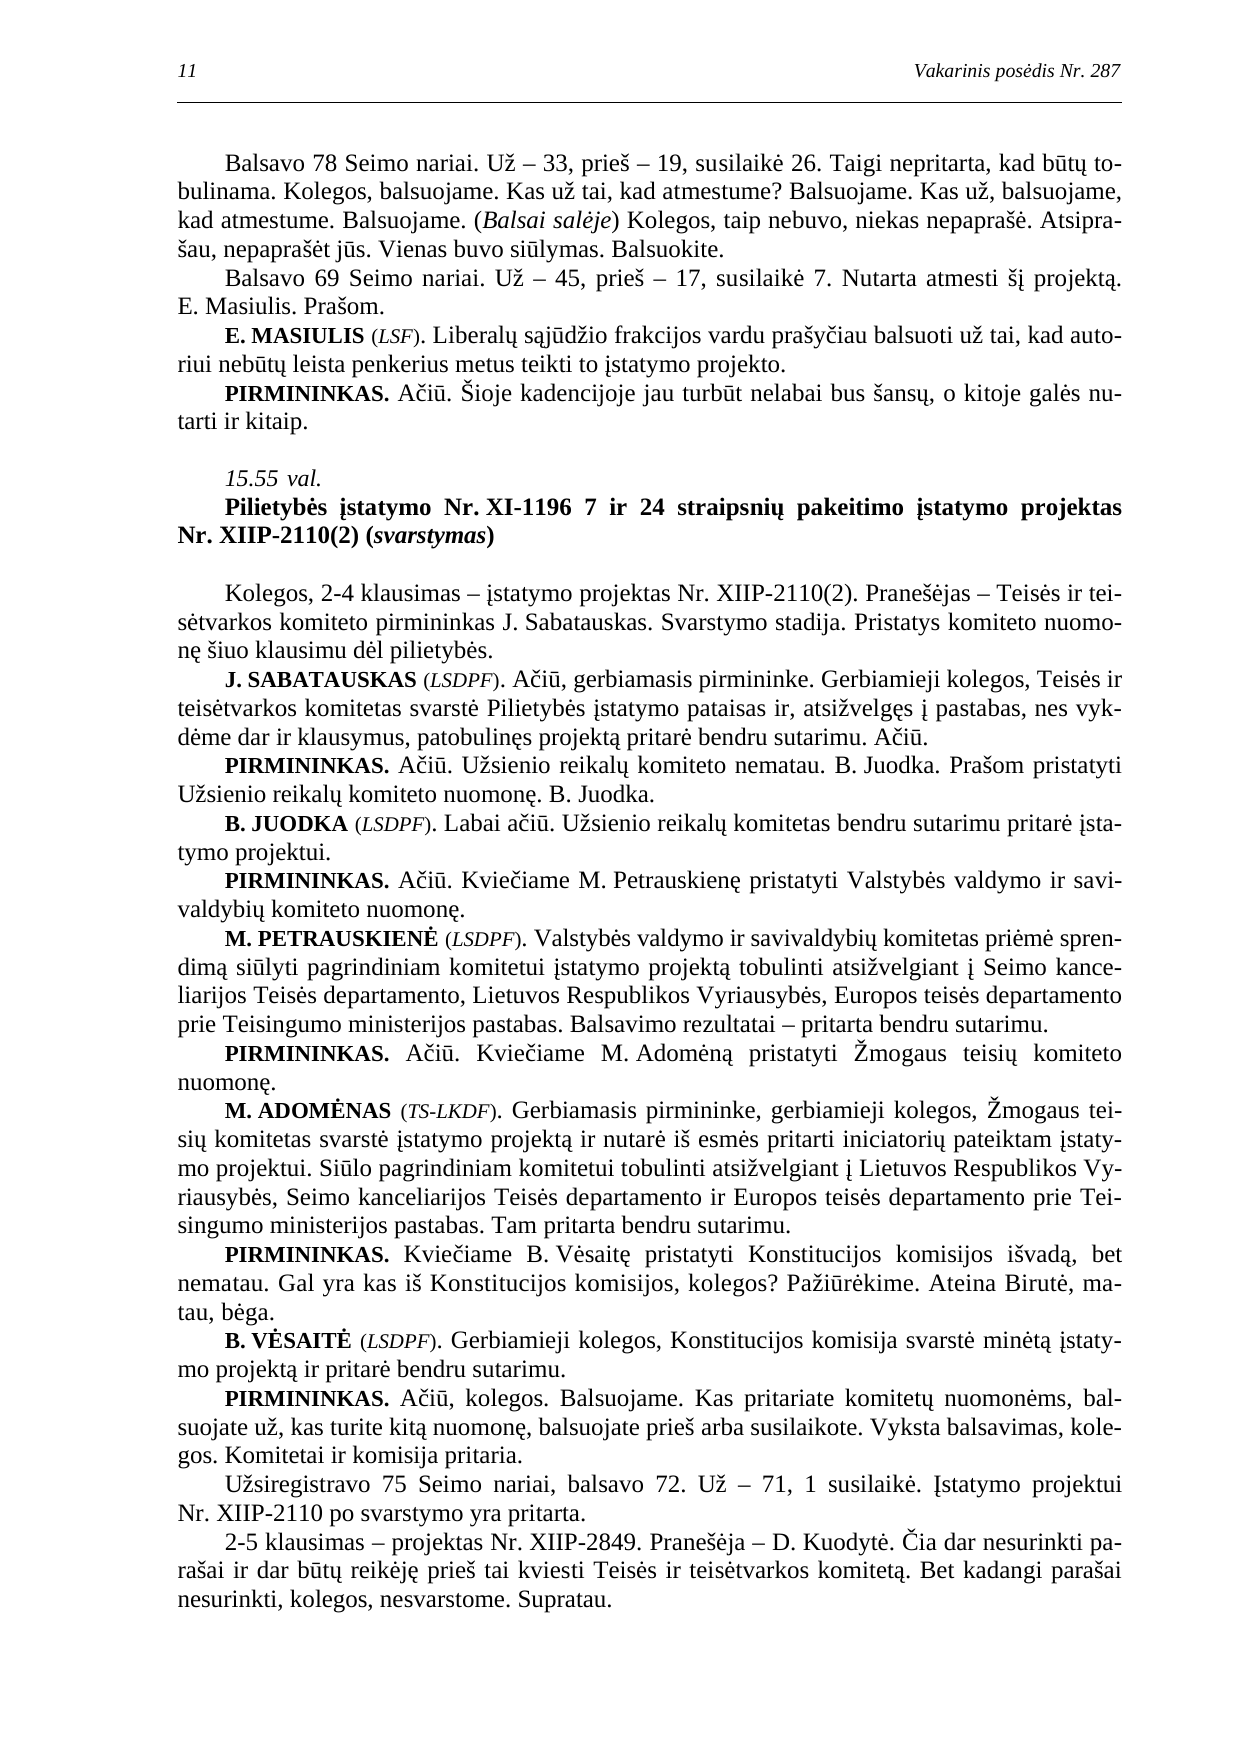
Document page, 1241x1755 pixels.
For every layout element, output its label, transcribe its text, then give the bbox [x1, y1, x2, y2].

text PIRMININKAS. Ačiū, ko­le­gos. Bal­suo­ja­me. Kas pri­ta­ria­te ko­mi­te­tų nuo­mo­nėms, bal­suo­ja­te už, kas tu­ri­te ki­tą nuo­mo­nę, bal­suo­ja­te prieš ar­ba su­si­lai­ko­te. Vyks­ta bal­sa­vi­mas, ko­le­gos. Ko­mi­te­tai ir ko­mi­si­ja pri­ta­ria. [177, 1383, 1122, 1469]
text PIRMININKAS. Kvie­čia­me B. Vė­sai­tę pri­sta­ty­ti Kon­sti­tu­ci­jos ko­mi­si­jos iš­va­dą, bet nema­tau. Gal yra kas iš Kon­sti­tu­ci­jos ko­mi­si­jos, ko­le­gos? Pa­žiū­rė­ki­me. At­ei­na Bi­ru­tė, ma­tau, bė­ga. [177, 1239, 1122, 1325]
text PIRMININKAS. Ačiū. Kvie­čia­me M. Ado­mė­ną pri­sta­ty­ti Žmo­gaus tei­sių ko­mi­te­to nuomo­nę. [177, 1038, 1122, 1095]
text M. ADOMĖNAS (TS-LKDF). Ger­bia­ma­sis pir­mi­nin­ke, ger­bia­mie­ji ko­le­gos, Žmo­gaus tei­sių ko­mi­te­tas svars­tė įsta­ty­mo pro­jek­tą ir nu­ta­rė iš es­mės pri­tar­ti ini­cia­to­rių pa­teik­tam įsta­ty­mo pro­jek­tui. Siū­lo pa­grin­di­niam ko­mi­te­tui to­bu­lin­ti at­si­žvel­giant į Lie­tu­vos Res­pub­li­kos Vy­riau­sy­bės, Sei­mo kan­ce­lia­ri­jos Tei­sės de­par­ta­men­to ir Eu­ro­pos tei­sės de­par­ta­men­to prie Tei­sin­gu­mo mi­nis­te­ri­jos pa­sta­bas. Tam pri­tar­ta ben­dru su­ta­ri­mu. [177, 1095, 1122, 1239]
text M. PETRAUSKIENĖ (LSDPF). Vals­ty­bės val­dy­mo ir sa­vi­val­dy­bių ko­mi­te­tas pri­ėmė spren­di­mą siū­ly­ti pa­grin­di­niam ko­mi­te­tui įsta­ty­mo pro­jek­tą to­bu­lin­ti at­si­žvel­giant į Sei­mo kan­ce­lia­ri­jos Tei­sės de­par­ta­men­to, Lie­tu­vos Res­pub­li­kos Vy­riau­sy­bės, Eu­ro­pos tei­sės de­par­ta­men­to prie Tei­sin­gu­mo mi­nis­te­ri­jos pa­sta­bas. Bal­sa­vi­mo re­zul­ta­tai – pri­tar­ta ben­dru su­ta­ri­mu. [177, 923, 1122, 1038]
text E. MASIULIS (LSF). Li­be­ra­lų są­jū­džio frak­ci­jos var­du pra­šy­čiau bal­suo­ti už tai, kad au­to­riui ne­bū­tų leis­ta pen­ke­rius me­tus teik­ti to įsta­ty­mo pro­jek­to. [177, 320, 1122, 378]
text B. VĖSAITĖ (LSDPF). Ger­bia­mie­ji ko­le­gos, Kon­sti­tu­ci­jos ko­mi­si­ja svars­tė mi­nė­tą įsta­ty­mo pro­jek­tą ir pri­ta­rė ben­dru su­ta­ri­mu. [177, 1325, 1122, 1383]
text Pi­lie­ty­bės įsta­ty­mo Nr. XI-1196 7 ir 24 straips­nių pa­kei­ti­mo įsta­ty­mo pro­jek­tas Nr. XIIP-2110(2) (svars­ty­mas) [177, 492, 1122, 549]
text J. SABATAUSKAS (LSDPF). Ačiū, ger­bia­ma­sis pir­mi­nin­ke. Ger­bia­mie­ji ko­le­gos, Tei­sės ir tei­sėt­var­kos ko­mi­te­tas svars­tė Pi­lie­ty­bės įsta­ty­mo pa­tai­sas ir, at­si­žvel­gęs į pa­sta­bas, nes vyk­dė­me dar ir klau­sy­mus, pa­to­bu­li­nęs pro­jek­tą pri­ta­rė ben­dru su­ta­ri­mu. Ačiū. [177, 664, 1122, 750]
text Už­si­re­gist­ra­vo 75 Sei­mo na­riai, bal­sa­vo 72. Už – 71, 1 su­si­lai­kė. Įsta­ty­mo pro­jek­tui Nr. XIIP-2110 po svars­ty­mo yra pri­tar­ta. [177, 1469, 1122, 1527]
text 15.55 val. [224, 464, 1122, 492]
text Ko­le­gos, 2-4 klau­si­mas – įsta­ty­mo pro­jek­tas Nr. XIIP-2110(2). Pra­ne­šė­jas – Tei­sės ir tei­sėt­var­kos ko­mi­te­to pir­mi­nin­kas J. Sa­ba­taus­kas. Svars­ty­mo sta­di­ja. Pri­sta­tys ko­mi­te­to nuo­mo­nę šiuo klau­si­mu dėl pi­lie­ty­bės. [177, 578, 1122, 664]
text Bal­sa­vo 69 Sei­mo na­riai. Už – 45, prieš – 17, su­si­lai­kė 7. Nu­tar­ta at­mes­ti šį pro­jek­tą. E. Ma­siu­lis. Pra­šom. [177, 263, 1122, 320]
text PIRMININKAS. Ačiū. Kvie­čia­me M. Pet­raus­kie­nę pri­sta­ty­ti Vals­ty­bės val­dy­mo ir sa­vi­val­dy­bių ko­mi­te­to nuo­mo­nę. [177, 865, 1122, 923]
text B. JUODKA (LSDPF). La­bai ačiū. Už­sie­nio rei­ka­lų ko­mi­te­tas ben­dru su­ta­ri­mu pri­ta­rė įsta­ty­mo pro­jek­tui. [177, 808, 1122, 865]
text Bal­sa­vo 78 Sei­mo na­riai. Už – 33, prieš – 19, su­si­lai­kė 26. Tai­gi ne­pri­tar­ta, kad bū­tų to­bu­li­na­ma. Ko­le­gos, bal­suo­ja­me. Kas už tai, kad at­mes­tu­me? Bal­suo­ja­me. Kas už, bal­suo­ja­me, kad at­mes­tu­me. Bal­suo­ja­me. (Bal­sai sa­lė­je) Ko­le­gos, taip ne­bu­vo, nie­kas ne­pa­pra­šė. At­si­pra­šau, ne­pa­pra­šėt jūs. Vie­nas bu­vo siū­ly­mas. Bal­suo­ki­te. [177, 148, 1122, 263]
text 2-5 klau­si­mas – pro­jek­tas Nr. XIIP-2849. Pra­ne­šė­ja – D. Kuo­dy­tė. Čia dar ne­su­rink­ti pa­ra­šai ir dar bū­tų rei­kė­ję prieš tai kvies­ti Tei­sės ir tei­sėt­var­kos ko­mi­te­tą. Bet ka­dan­gi pa­ra­šai ne­su­rink­ti, ko­le­gos, ne­svars­to­me. Su­pra­tau. [177, 1527, 1122, 1613]
text PIRMININKAS. Ačiū. Už­sie­nio rei­ka­lų ko­mi­te­to ne­ma­tau. B. Juod­ka. Pra­šom pri­sta­ty­ti Už­sie­nio rei­ka­lų ko­mi­te­to nuo­mo­nę. B. Juod­ka. [177, 750, 1122, 808]
text PIRMININKAS. Ačiū. Šio­je ka­den­ci­jo­je jau tur­būt ne­la­bai bus šan­sų, o ki­to­je ga­lės nu­tar­ti ir ki­taip. [177, 378, 1122, 435]
